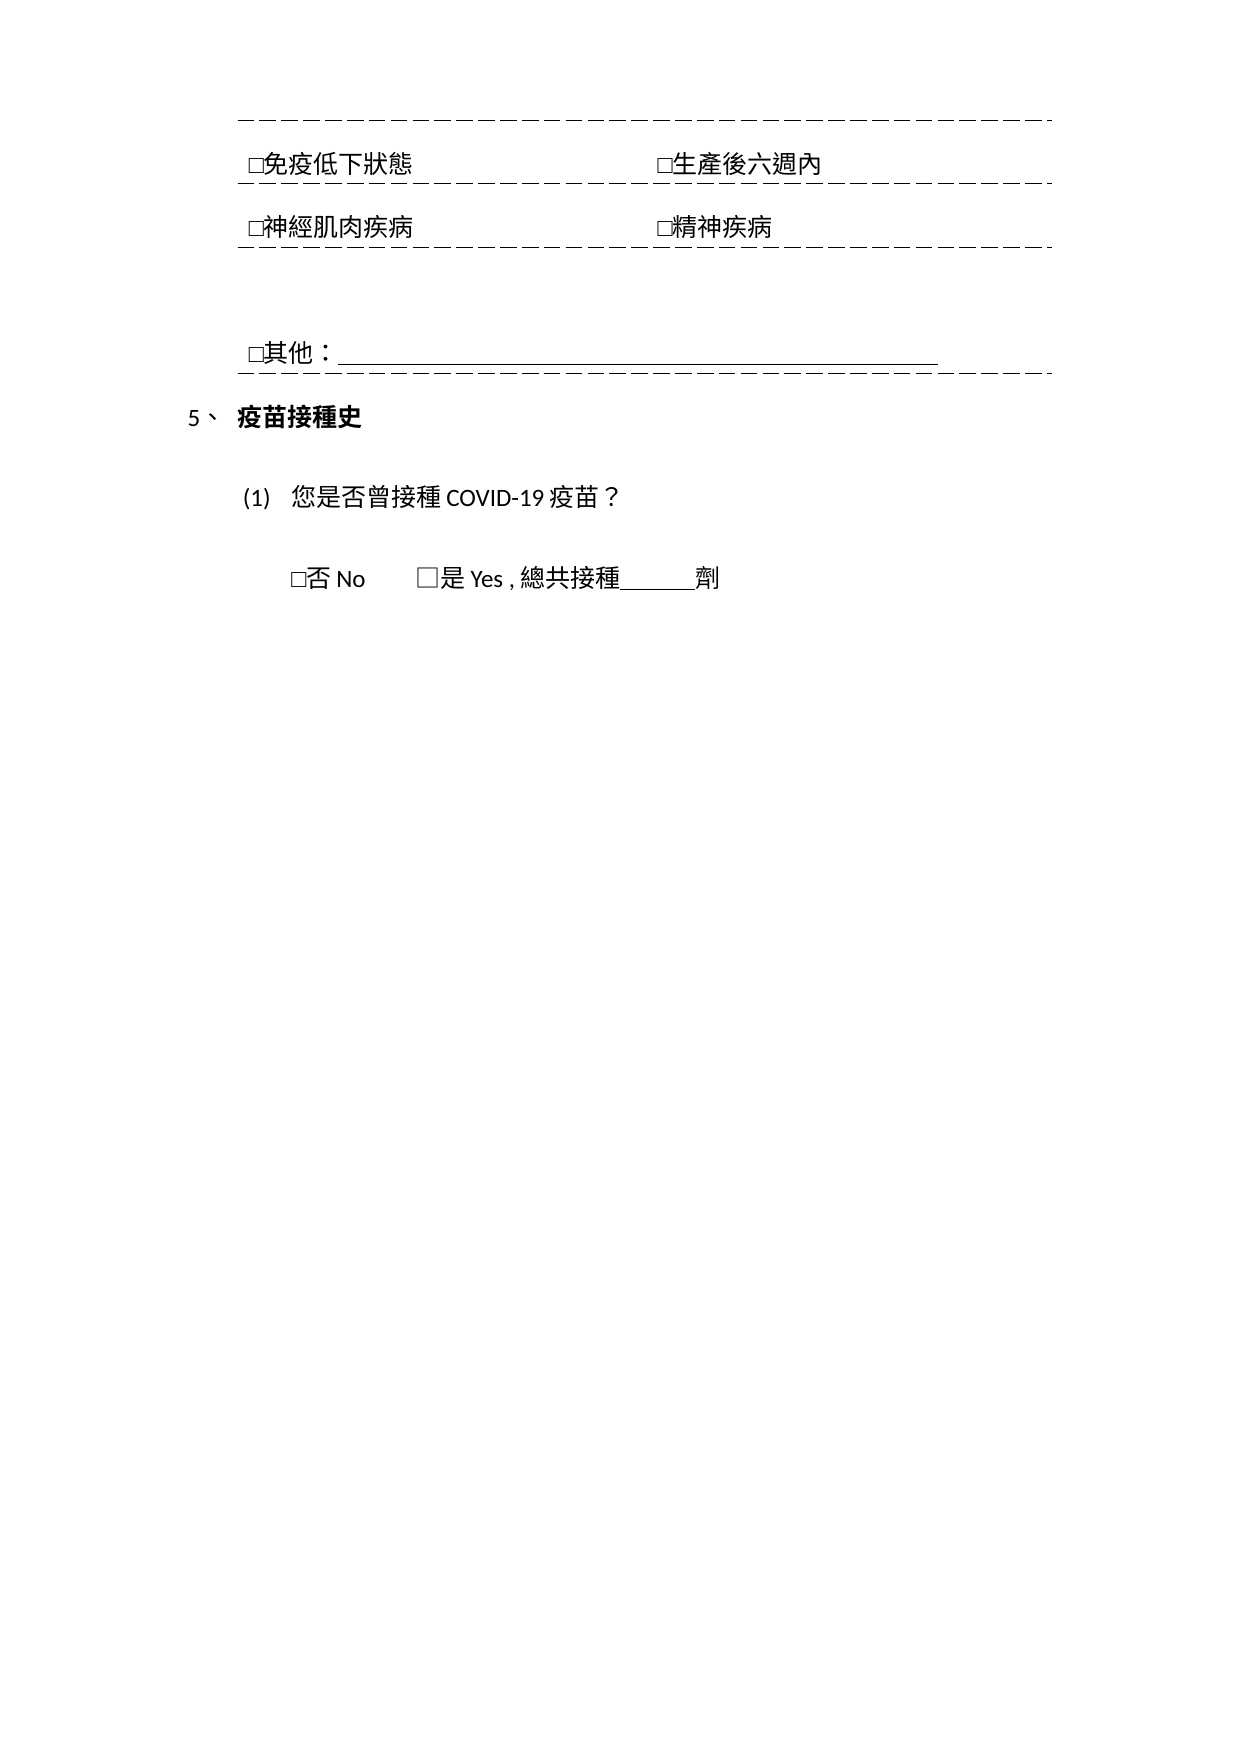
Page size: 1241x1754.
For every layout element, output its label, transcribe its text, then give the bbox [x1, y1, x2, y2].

table_cell □免疫低下狀態 [238, 120, 646, 183]
text □否No □是Yes , 總共接種＿＿＿劑 [291, 535, 1053, 597]
table_cell □其他：＿＿＿＿＿＿＿＿＿＿＿＿＿＿＿＿＿＿＿＿＿＿＿＿ [238, 247, 1052, 373]
table_cell □生產後六週內 [646, 120, 1052, 183]
list 您是否曾接種COVID-19疫苗？ [270, 454, 1053, 517]
list 疫苗接種史 [187, 374, 1053, 436]
table_cell □神經肌肉疾病 [238, 183, 646, 247]
table_cell □精神疾病 [646, 183, 1052, 247]
